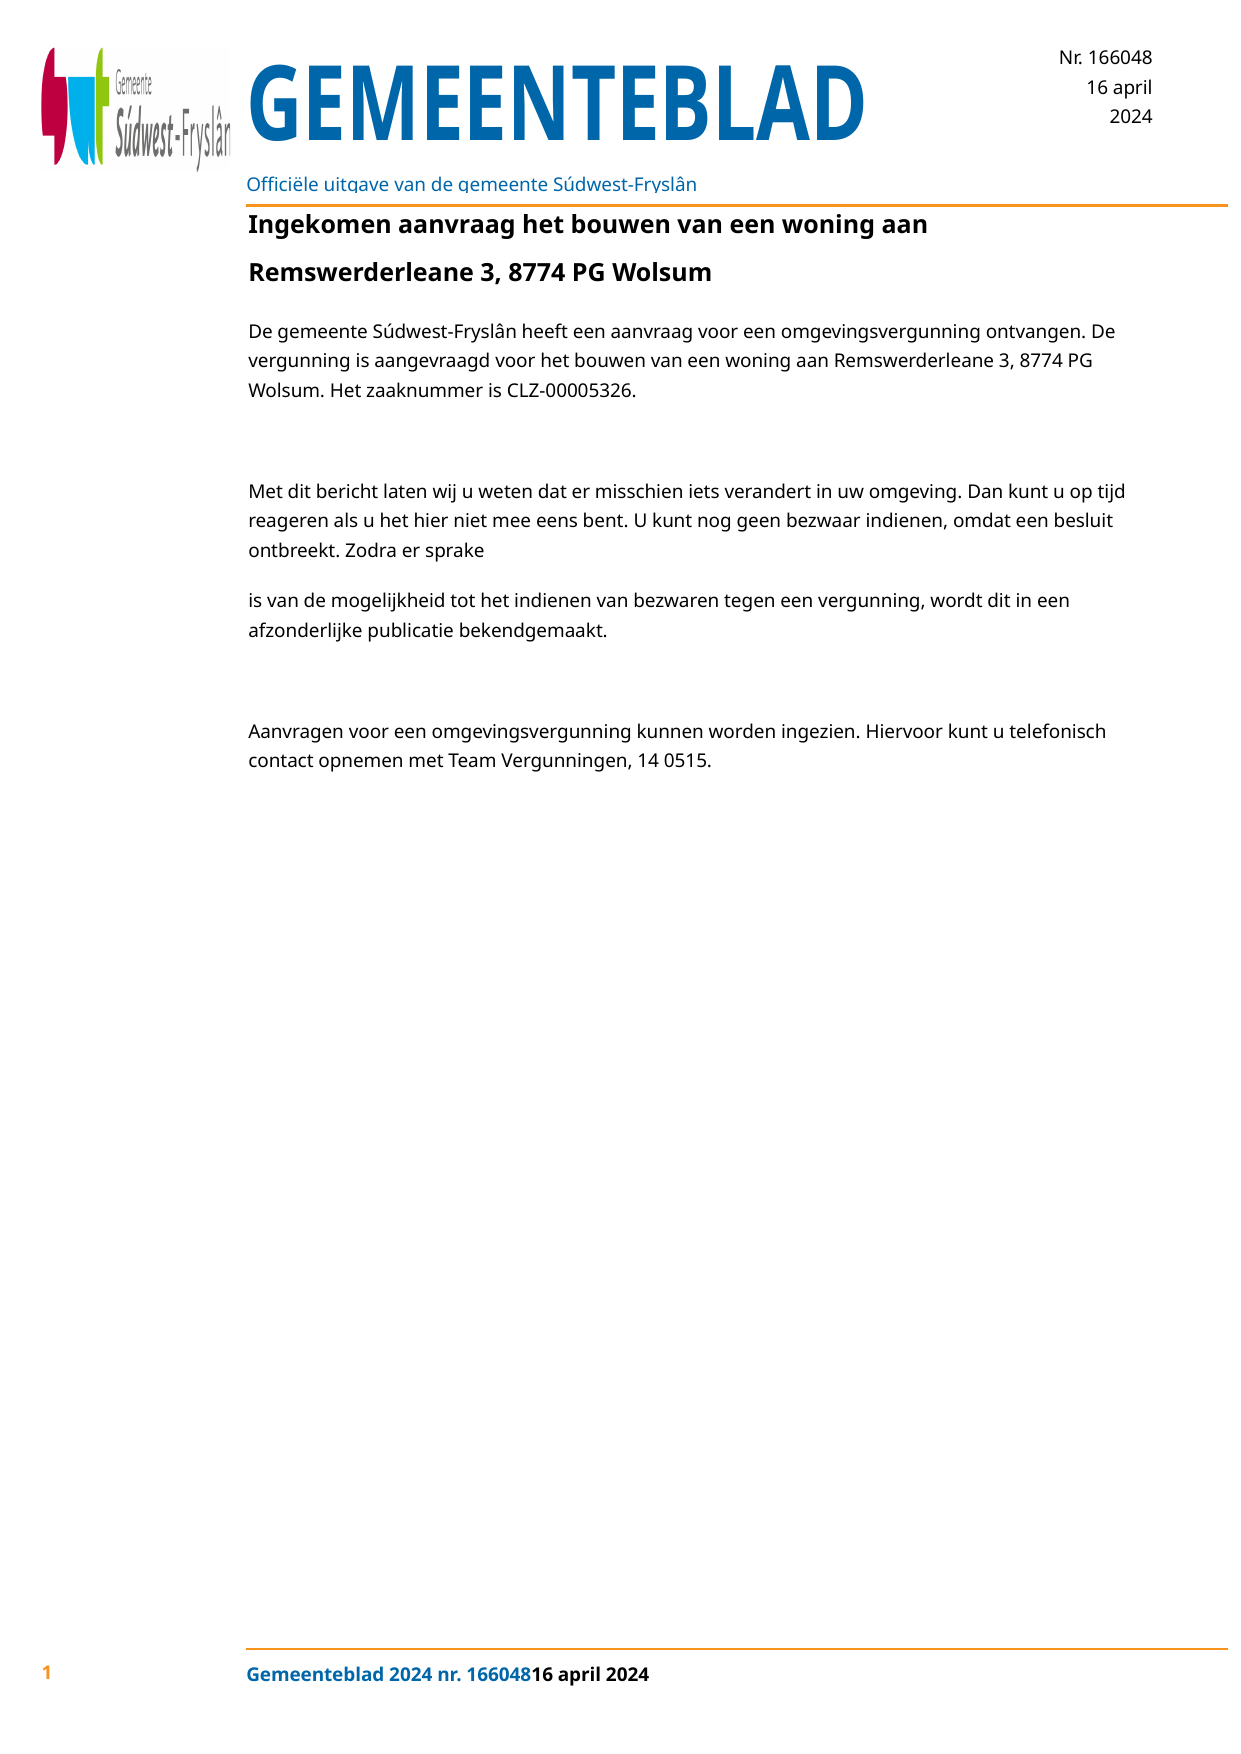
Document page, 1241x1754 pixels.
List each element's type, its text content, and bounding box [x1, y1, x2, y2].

text Met dit bericht laten wij u weten dat er misschien iets verandert in uw omgeving. Dan kunt u op tijd reageren als u het hier niet mee eens bent. U kunt nog geen bezwaar indienen, omdat een besluit ontbreekt. Zodra er sprake [248, 478, 1152, 563]
text De gemeente Súdwest-Fryslân heeft een aanvraag voor een omgevingsvergunning ontvangen. De vergunning is aangevraagd voor het bouwen van een woning aan Remswerderleane 3, 8774 PG Wolsum. Het zaaknummer is CLZ-00005326. [248, 318, 1152, 403]
text is van de mogelijkheid tot het indienen van bezwaren tegen een vergunning, wordt dit in een afzonderlijke publicatie bekendgemaakt. [248, 587, 1152, 643]
text Ingekomen aanvraag het bouwen van een woning aan Remswerderleane 3, 8774 PG Wolsum [248, 207, 1152, 288]
text Aanvragen voor een omgevingsvergunning kunnen worden ingezien. Hiervoor kunt u telefonisch contact opnemen met Team Vergunningen, 14 0515. [248, 718, 1152, 773]
picture [41, 47, 231, 172]
